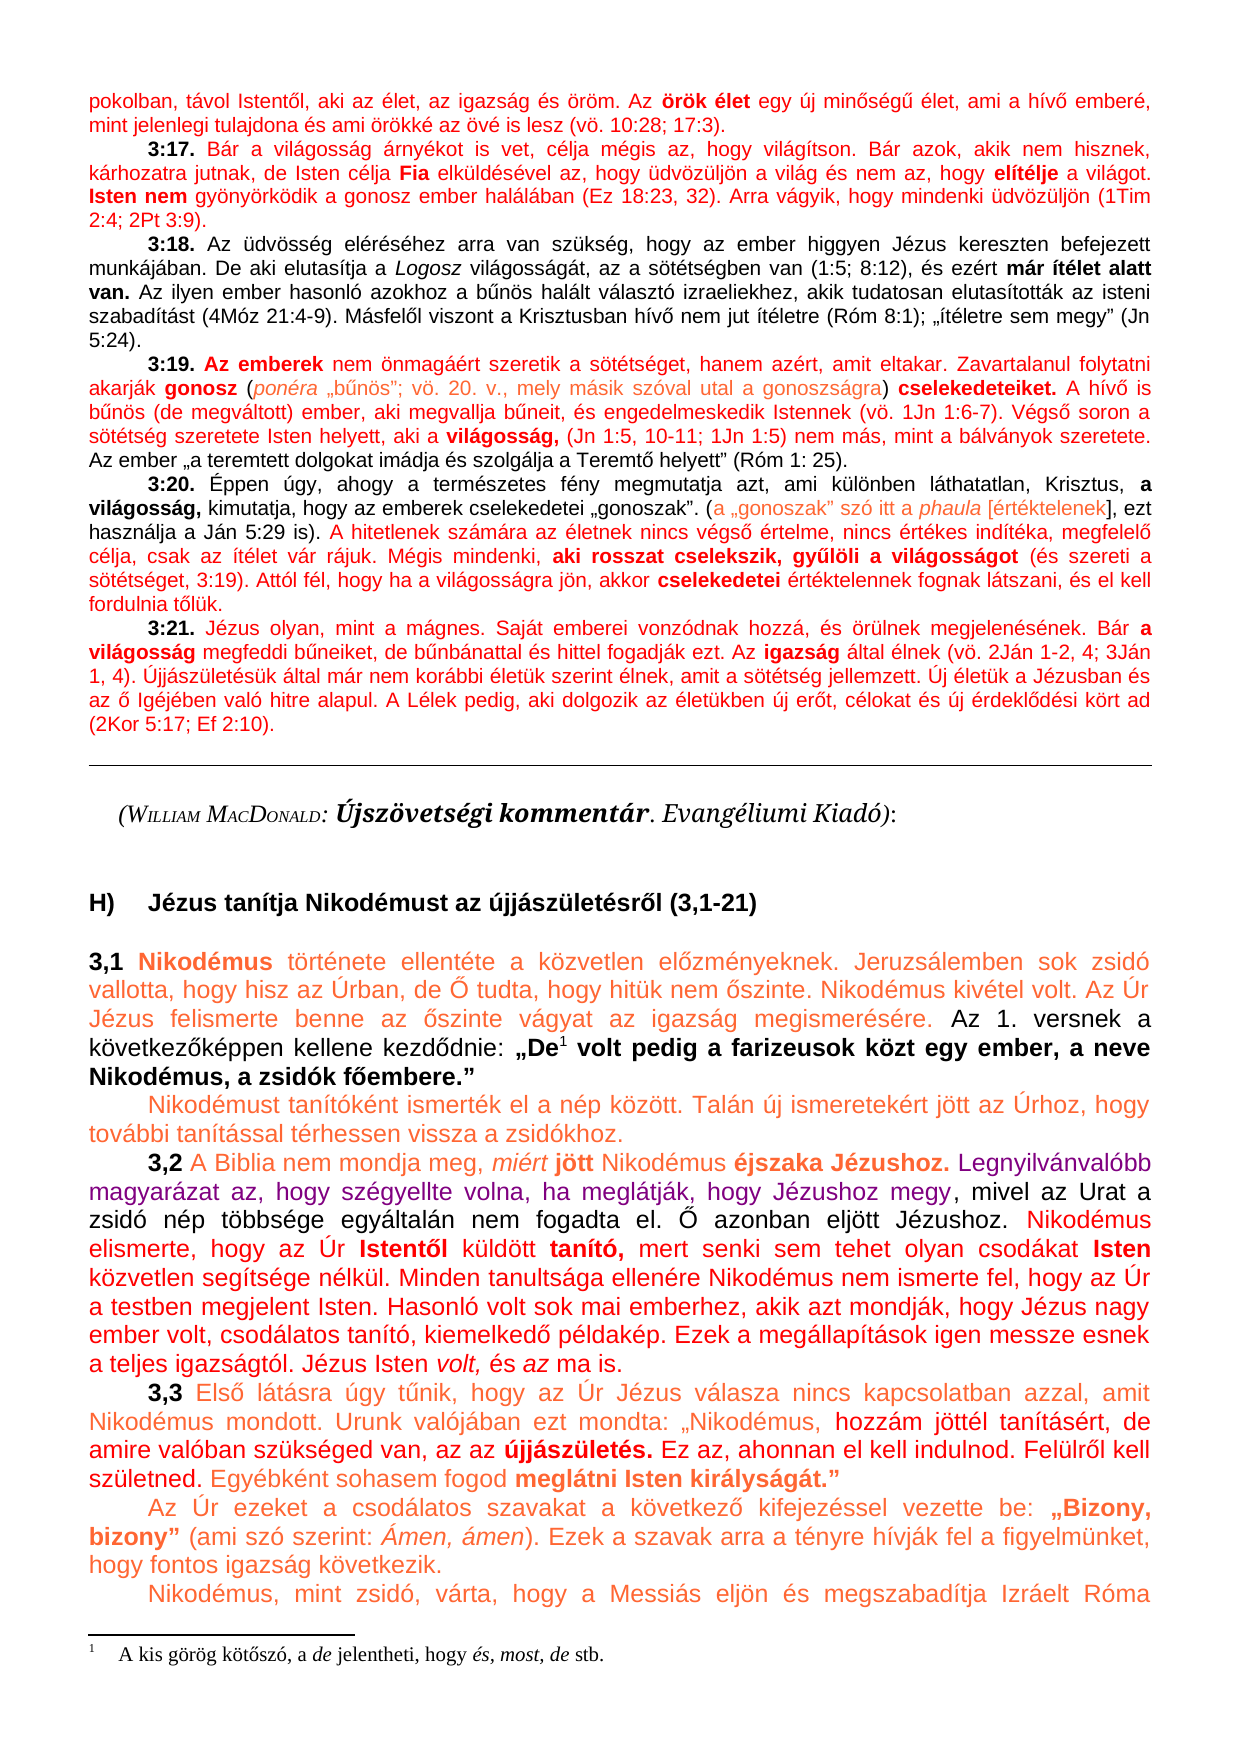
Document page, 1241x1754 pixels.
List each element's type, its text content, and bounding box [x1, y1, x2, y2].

text Nikodémus, mint zsidó, várta, hogy a Messiás eljön és megszabadítja Izráelt Róma [88, 1579, 1152, 1608]
text 3:20. Éppen úgy, ahogy a természetes fény megmutatja azt, ami különben láthatatlan, Krisztus, a világosság, kimutatja, hogy az emberek cselekedetei „gonoszak”. (a „gonoszak” szó itt a phaula [értéktelenek], ezt használja a Ján 5:29 is). A hitetlenek számára az életnek nincs végső értelme, nincs értékes indítéka, megfelelő célja, csak az ítélet vár rájuk. Mégis mindenki, aki rosszat cselekszik, gyűlöli a világosságot (és szereti a sötétséget, 3:19). Attól fél, hogy ha a világosságra jön, akkor cselekedetei értéktelennek fognak látszani, és el kell fordulnia tőlük. [88, 472, 1152, 616]
text H) Jézus tanítja Nikodémust az újjászületésről (3,1-21) [88, 888, 1152, 917]
text 3:18. Az üdvösség eléréséhez arra van szükség, hogy az ember higgyen Jézus kereszten befejezett munkájában. De aki elutasítja a Logosz világosságát, az a sötétségben van (1:5; 8:12), és ezért már ítélet alatt van. Az ilyen ember hasonló azokhoz a bűnös halált választó izraeliekhez, akik tudatosan elutasították az isteni szabadítást (4Móz 21:4-9). Másfelől viszont a Krisztusban hívő nem jut ítéletre (Róm 8:1); „ítéletre sem megy” (Jn 5:24). [88, 232, 1152, 352]
text 3,3 Első látásra úgy tűnik, hogy az Úr Jézus válasza nincs kapcsolatban azzal, amit Nikodémus mondott. Urunk valójában ezt mondta: „Nikodémus, hozzám jöttél tanításért, de amire valóban szükséged van, az az újjászületés. Ez az, ahonnan el kell indulnod. Felülről kell születned. Egyébként sohasem fogod meglátni Isten királyságát.” [88, 1378, 1152, 1493]
text 3:17. Bár a világosság árnyékot is vet, célja mégis az, hogy világítson. Bár azok, akik nem hisznek, kárhozatra jutnak, de Isten célja Fia elküldésével az, hogy üdvözüljön a világ és nem az, hogy elítélje a világot. Isten nem gyönyörködik a gonosz ember halálában (Ez 18:23, 32). Arra vágyik, hogy mindenki üdvözüljön (1Tim 2:4; 2Pt 3:9). [88, 136, 1152, 232]
text (William MacDonald: Újszövetségi kommentár. Evangéliumi Kiadó): [88, 766, 1152, 859]
text 3,1 Nikodémus története ellentéte a közvetlen előzményeknek. Jeruzsálemben sok zsidó vallotta, hogy hisz az Úrban, de Ő tudta, hogy hitük nem őszinte. Nikodémus kivétel volt. Az Úr Jézus felismerte benne az őszinte vágyat az igazság megismerésére. Az 1. versnek a következőképpen kellene kezdődnie: „De volt pedig a farizeusok közt egy ember, a neve Nikodémus, a zsidók főembere.” [88, 947, 1152, 1090]
text 3:21. Jézus olyan, mint a mágnes. Saját emberei vonzódnak hozzá, és örülnek megjelenésének. Bár a világosság megfeddi bűneiket, de bűnbánattal és hittel fogadják ezt. Az igazság által élnek (vö. 2Ján 1-2, 4; 3Ján 1, 4). Újjászületésük által már nem korábbi életük szerint élnek, amit a sötétség jellemzett. Új életük a Jézusban és az ő Igéjében való hitre alapul. A Lélek pedig, aki dolgozik az életükben új erőt, célokat és új érdeklődési kört ad (2Kor 5:17; Ef 2:10). [88, 616, 1152, 735]
text 3,2 A Biblia nem mondja meg, miért jött Nikodémus éjszaka Jézushoz. Legnyilvánvalóbb magyarázat az, hogy szégyellte volna, ha meglátják, hogy Jézushoz megy, mivel az Urat a zsidó nép többsége egyáltalán nem fogadta el. Ő azonban eljött Jézushoz. Nikodémus elismerte, hogy az Úr Istentől küldött tanító, mert senki sem tehet olyan csodákat Isten közvetlen segítsége nélkül. Minden tanultsága ellenére Nikodémus nem ismerte fel, hogy az Úr a testben megjelent Isten. Hasonló volt sok mai emberhez, akik azt mondják, hogy Jézus nagy ember volt, csodálatos tanító, kiemelkedő példakép. Ezek a megállapítások igen messze esnek a teljes igazságtól. Jézus Isten volt, és az ma is. [88, 1148, 1152, 1378]
text Nikodémust tanítóként ismerték el a nép között. Talán új ismeretekért jött az Úrhoz, hogy további tanítással térhessen vissza a zsidókhoz. [88, 1090, 1152, 1148]
text A kis görög kötőszó, a de jelentheti, hogy és, most, de stb. [88, 1641, 1152, 1665]
text Az Úr ezeket a csodálatos szavakat a következő kifejezéssel vezette be: „Bizony, bizony” (ami szó szerint: Ámen, ámen). Ezek a szavak arra a tényre hívják fel a figyelmünket, hogy fontos igazság következik. [88, 1493, 1152, 1579]
text pokolban, távol Istentől, aki az élet, az igazság és öröm. Az örök élet egy új minőségű élet, ami a hívő emberé, mint jelenlegi tulajdona és ami örökké az övé is lesz (vö. 10:28; 17:3). [88, 88, 1152, 136]
text 3:19. Az emberek nem önmagáért szeretik a sötétséget, hanem azért, amit eltakar. Zavartalanul folytatni akarják gonosz (ponéra „bűnös”; vö. 20. v., mely másik szóval utal a gonoszságra) cselekedeteiket. A hívő is bűnös (de megváltott) ember, aki megvallja bűneit, és engedelmeskedik Istennek (vö. 1Jn 1:6-7). Végső soron a sötétség szeretete Isten helyett, aki a világosság, (Jn 1:5, 10-11; 1Jn 1:5) nem más, mint a bálványok szeretete. Az ember „a teremtett dolgokat imádja és szolgálja a Teremtő helyett” (Róm 1: 25). [88, 352, 1152, 472]
